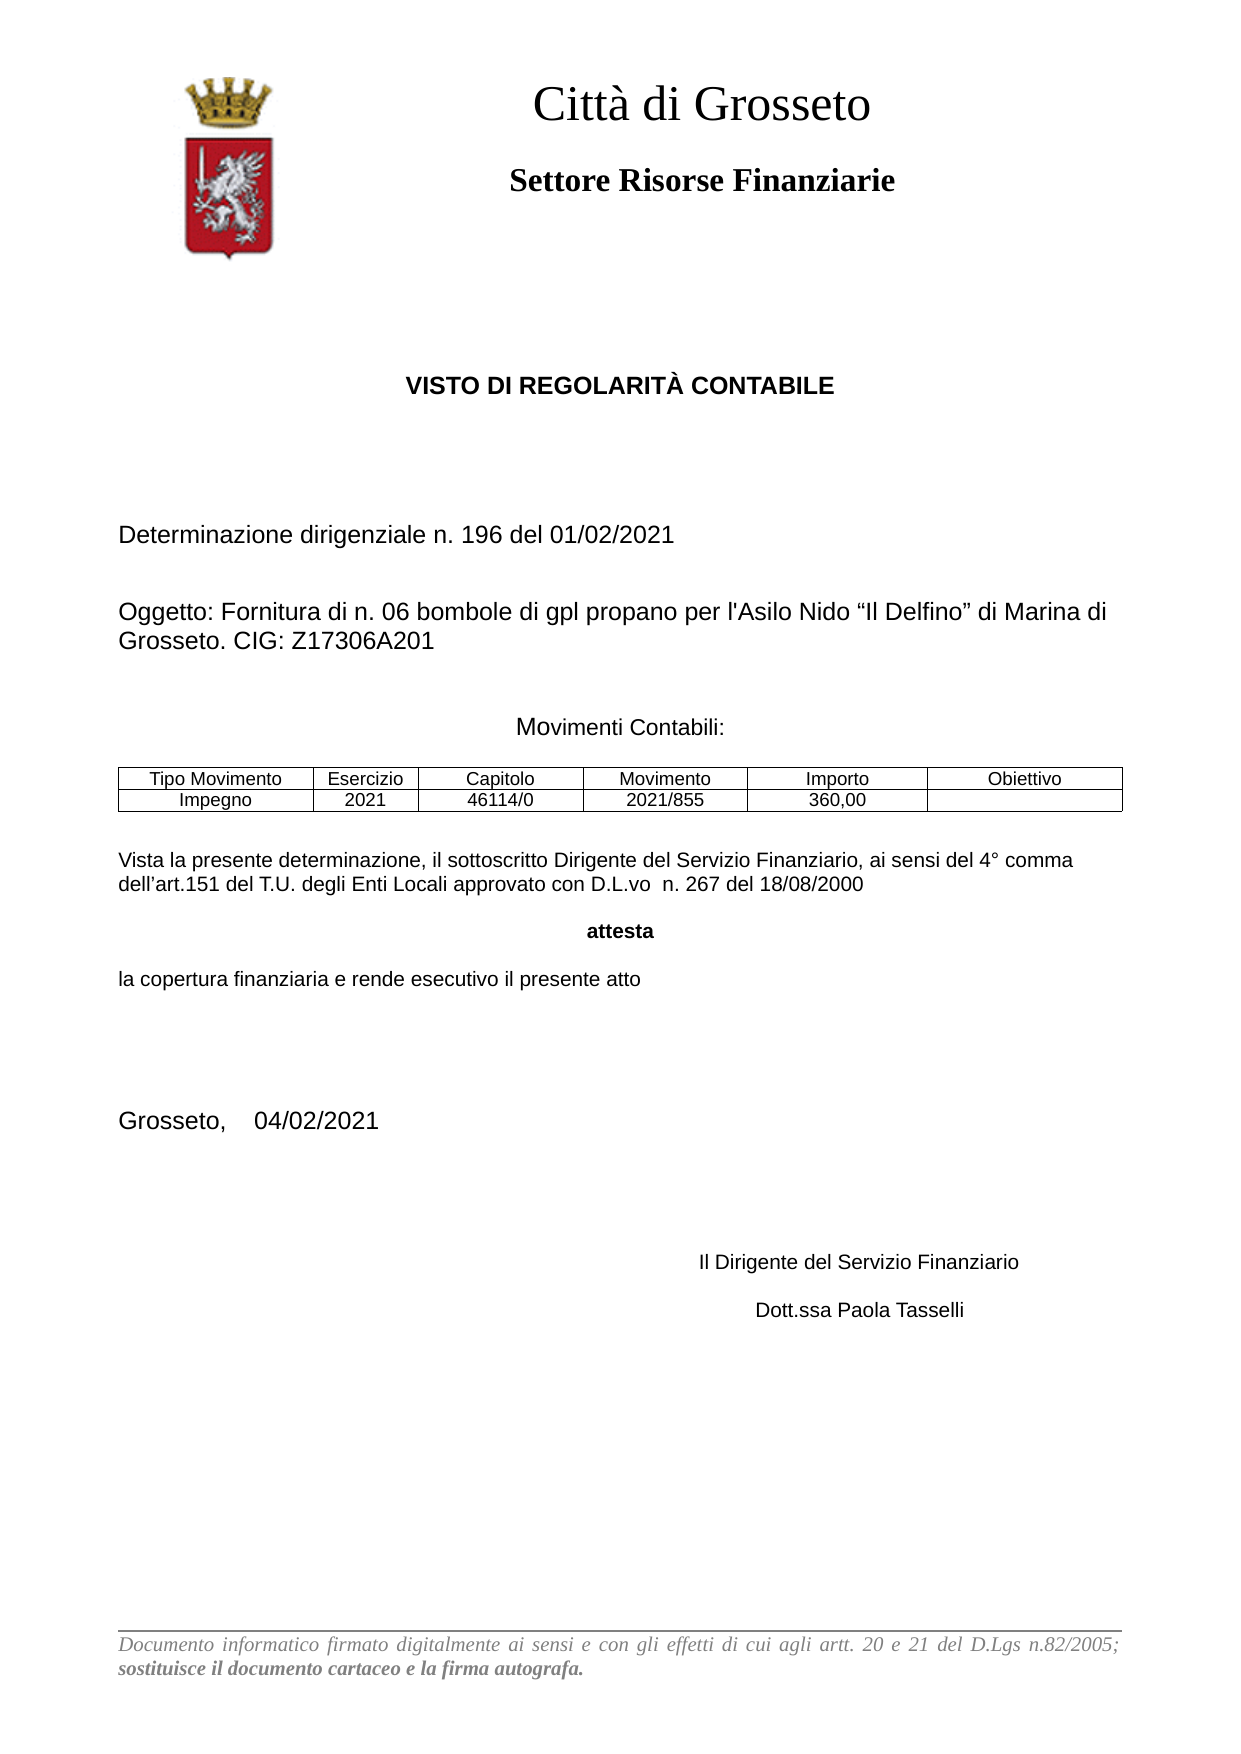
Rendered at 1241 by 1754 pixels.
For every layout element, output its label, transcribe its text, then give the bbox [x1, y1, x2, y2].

text Dott.ssa Paola Tasselli [118, 1298, 1122, 1322]
table_header Tipo Movimento [119, 768, 313, 789]
table_header Impegno [119, 790, 313, 811]
table_header Importo [748, 768, 927, 789]
text la copertura finanziaria e rende esecutivo il presente atto [118, 967, 1122, 991]
text Città di Grosseto [118, 74, 1122, 131]
text Il Dirigente del Servizio Finanziario [118, 1250, 1122, 1274]
text Settore Risorse Finanziarie [283, 160, 1122, 198]
text Movimenti Contabili: [118, 712, 1122, 741]
table_header 2021/855 [584, 790, 747, 811]
text VISTO DI REGOLARITÀ CONTABILE [118, 371, 1122, 400]
table_header Obiettivo [928, 768, 1122, 789]
table_header Capitolo [419, 768, 583, 789]
text [118, 160, 169, 198]
table_header 2021 [314, 790, 418, 811]
table_header 360,00 [748, 790, 927, 811]
table_header [928, 790, 1122, 811]
table_header Esercizio [314, 768, 418, 789]
text Grosseto, 04/02/2021 [118, 1106, 1122, 1135]
table_header 46114/0 [419, 790, 583, 811]
text attesta [118, 919, 1122, 943]
subtitle Determinazione dirigenziale n. 196 del 01/02/2021 [118, 520, 1122, 549]
table_header Movimento [584, 768, 747, 789]
text Oggetto: Fornitura di n. 06 bombole di gpl propano per l'Asilo Nido “Il Delfino” di Marina di Grosseto. CIG: Z17306A201 [118, 597, 1122, 655]
text Vista la presente determinazione, il sottoscritto Dirigente del Servizio Finanziario, ai sensi del 4° comma dell’art.151 del T.U. degli Enti Locali approvato con D.L.vo n. 267 del 18/08/2000 [118, 847, 1122, 895]
